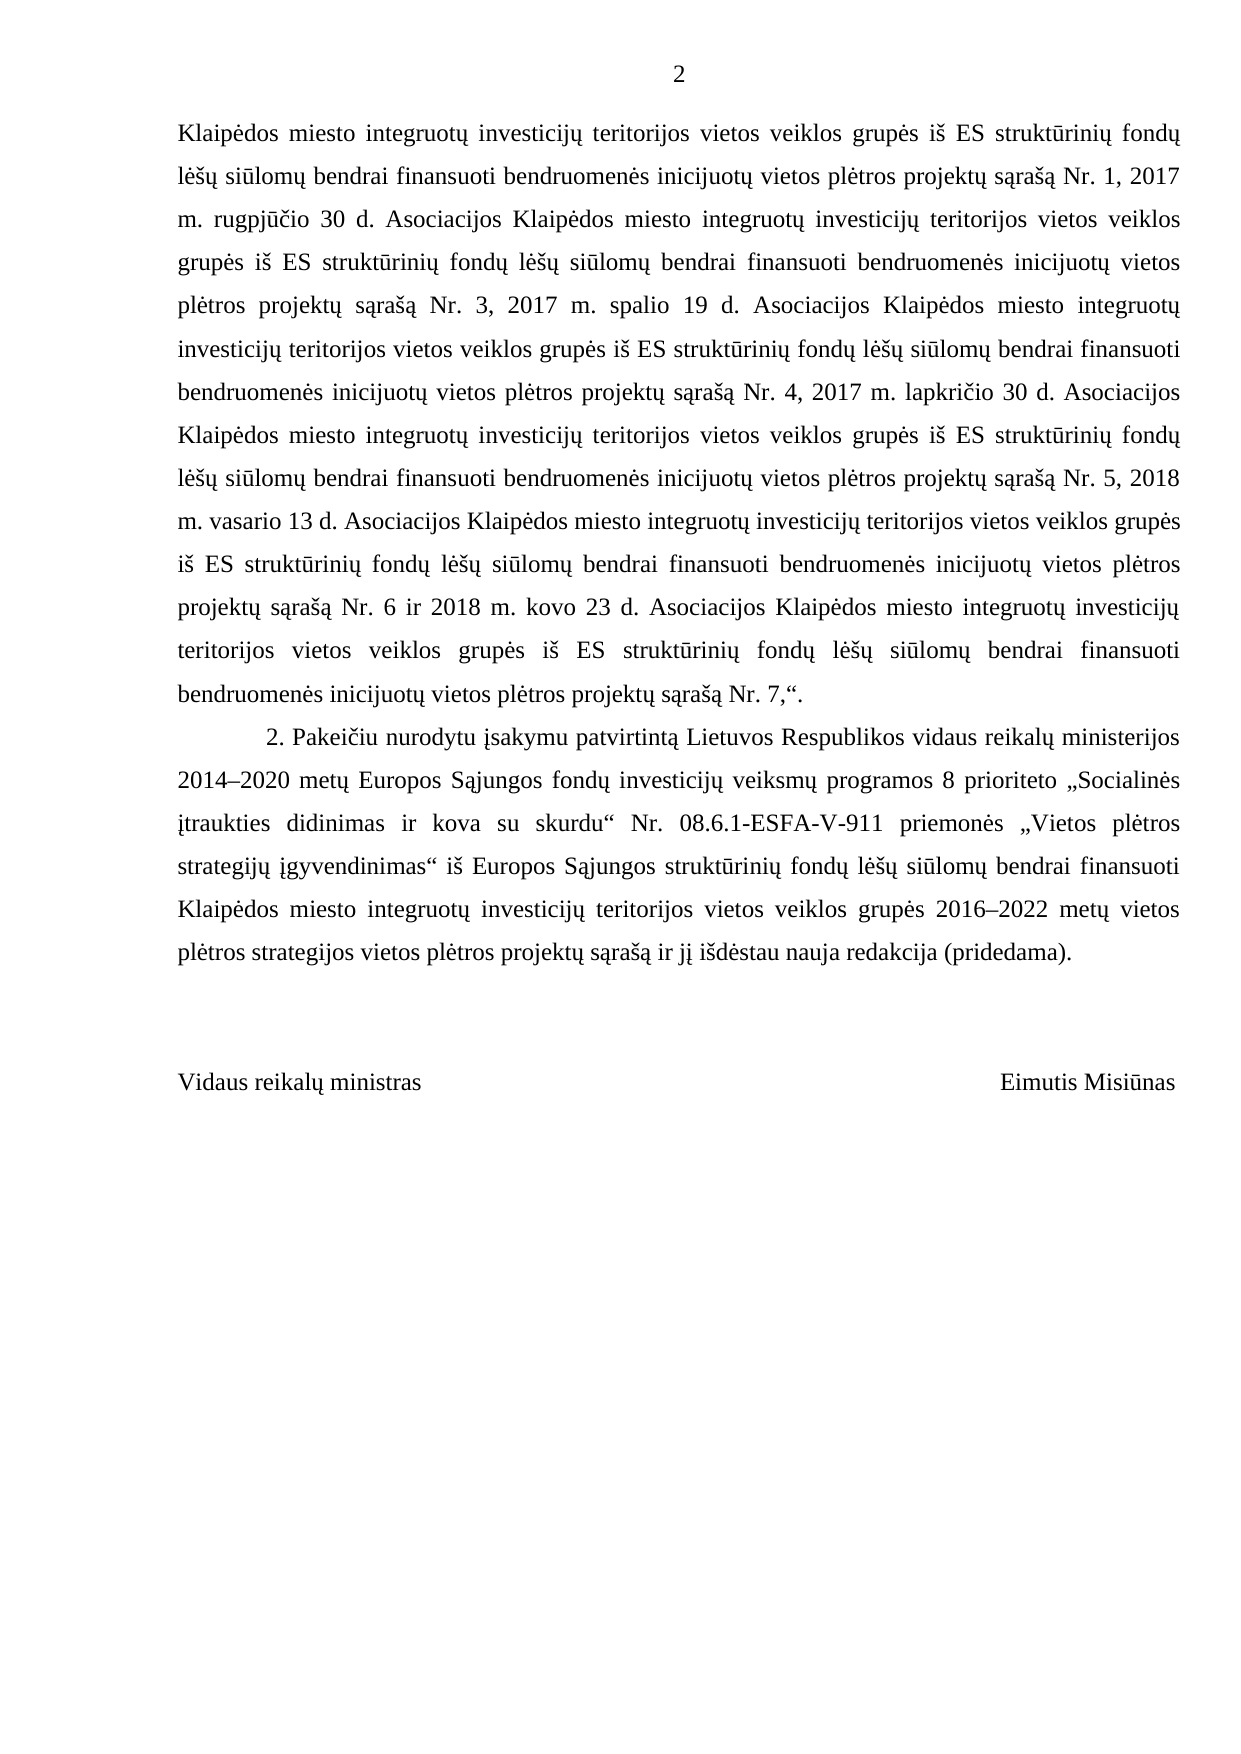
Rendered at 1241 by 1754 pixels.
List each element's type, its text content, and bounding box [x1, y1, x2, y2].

text 2. Pakeičiu nurodytu įsakymu patvirtintą Lietuvos Respublikos vidaus reikalų ministerijos 2014–2020 metų Europos Sąjungos fondų investicijų veiksmų programos 8 prioriteto „Socialinės įtraukties didinimas ir kova su skurdu“ Nr. 08.6.1-ESFA-V-911 priemonės „Vietos plėtros strategijų įgyvendinimas“ iš Europos Sąjungos struktūrinių fondų lėšų siūlomų bendrai finansuoti Klaipėdos miesto integruotų investicijų teritorijos vietos veiklos grupės 2016–2022 metų vietos plėtros strategijos vietos plėtros projektų sąrašą ir jį išdėstau nauja redakcija (pridedama). [177, 722, 1181, 966]
text Klaipėdos miesto integruotų investicijų teritorijos vietos veiklos grupės iš ES struktūrinių fondų lėšų siūlomų bendrai finansuoti bendruomenės inicijuotų vietos plėtros projektų sąrašą Nr. 1, 2017 m. rugpjūčio 30 d. Asociacijos Klaipėdos miesto integruotų investicijų teritorijos vietos veiklos grupės iš ES struktūrinių fondų lėšų siūlomų bendrai finansuoti bendruomenės inicijuotų vietos plėtros projektų sąrašą Nr. 3, 2017 m. spalio 19 d. Asociacijos Klaipėdos miesto integruotų investicijų teritorijos vietos veiklos grupės iš ES struktūrinių fondų lėšų siūlomų bendrai finansuoti bendruomenės inicijuotų vietos plėtros projektų sąrašą Nr. 4, 2017 m. lapkričio 30 d. Asociacijos Klaipėdos miesto integruotų investicijų teritorijos vietos veiklos grupės iš ES struktūrinių fondų lėšų siūlomų bendrai finansuoti bendruomenės inicijuotų vietos plėtros projektų sąrašą Nr. 5, 2018 m. vasario 13 d. Asociacijos Klaipėdos miesto integruotų investicijų teritorijos vietos veiklos grupės iš ES struktūrinių fondų lėšų siūlomų bendrai finansuoti bendruomenės inicijuotų vietos plėtros projektų sąrašą Nr. 6 ir 2018 m. kovo 23 d. Asociacijos Klaipėdos miesto integruotų investicijų teritorijos vietos veiklos grupės iš ES struktūrinių fondų lėšų siūlomų bendrai finansuoti bendruomenės inicijuotų vietos plėtros projektų sąrašą Nr. 7,“. [177, 118, 1181, 707]
text Vidaus reikalų ministras Eimutis Misiūnas [177, 1067, 1181, 1096]
